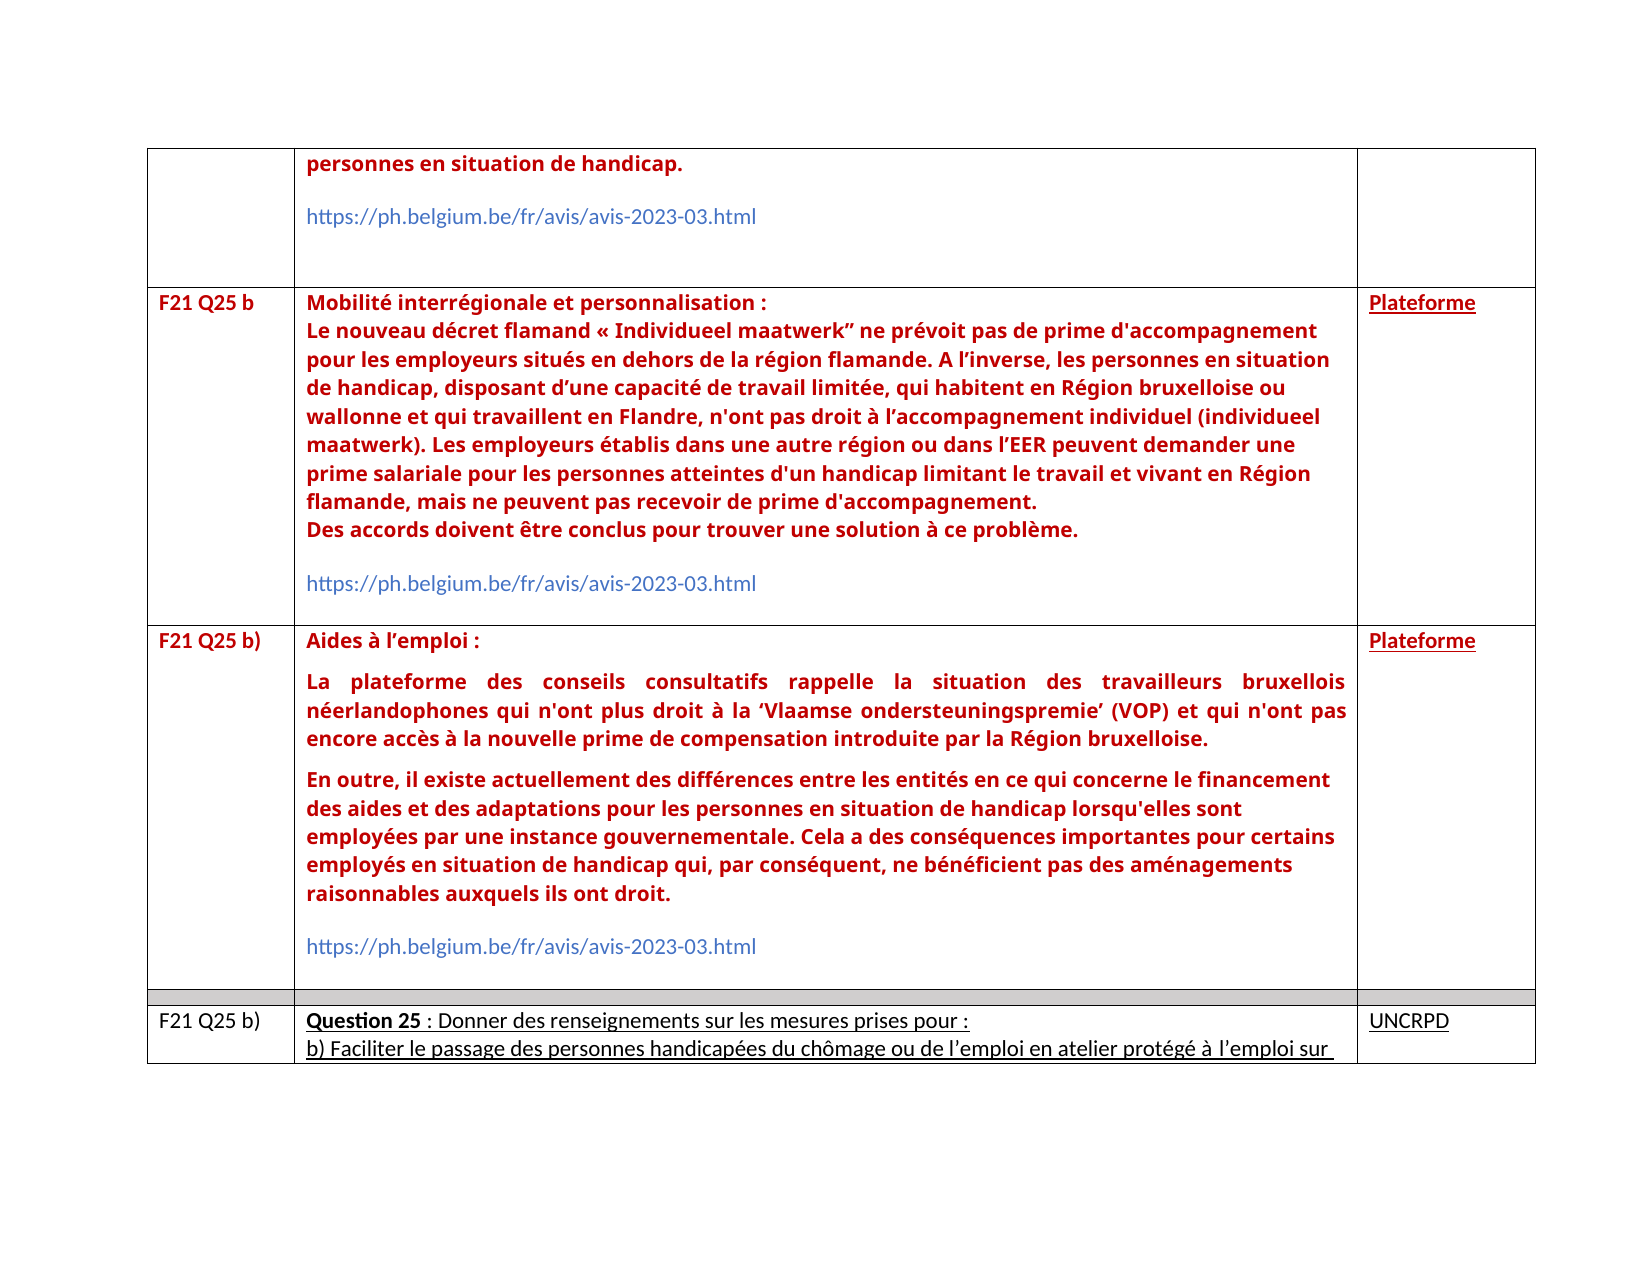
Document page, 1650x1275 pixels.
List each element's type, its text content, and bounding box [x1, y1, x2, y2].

table_cell Question 25 : Donner des renseignements sur les mesures prises pour : b) Faciliter le passage des personnes handicapées du chômage ou de l’emploi en atelier protégé à l’emploi sur [295, 1006, 1357, 1062]
table_cell Mobilité interrégionale et personnalisation : Le nouveau décret flamand « Individueel maatwerk” ne prévoit pas de prime d'accompagnement pour les employeurs situés en dehors de la région flamande. A l’inverse, les personnes en situation de handicap, disposant d’une capacité de travail limitée, qui habitent en Région bruxelloise ou wallonne et qui travaillent en Flandre, n'ont pas droit à l’accompagnement individuel (individueel maatwerk). Les employeurs établis dans une autre région ou dans l’EER peuvent demander une prime salariale pour les personnes atteintes d'un handicap limitant le travail et vivant en Région flamande, mais ne peuvent pas recevoir de prime d'accompagnement. Des accords doivent être conclus pour trouver une solution à ce problème. https://ph.belgium.be/fr/avis/avis-2023-03.html [295, 288, 1357, 625]
table_cell [1358, 149, 1535, 287]
table_cell F21 Q25 b) [148, 626, 294, 989]
table_cell F21 Q25 b) [148, 1006, 294, 1062]
table_cell Plateforme [1358, 626, 1535, 989]
table_cell [1358, 990, 1535, 1005]
table_cell [148, 990, 294, 1005]
table_cell UNCRPD [1358, 1006, 1535, 1062]
table_cell F21 Q25 b [148, 288, 294, 625]
table_cell [295, 990, 1357, 1005]
table_cell personnes en situation de handicap. https://ph.belgium.be/fr/avis/avis-2023-03.html [295, 149, 1357, 287]
table_cell [148, 149, 294, 287]
table_cell Aides à l’emploi : La plateforme des conseils consultatifs rappelle la situation des travailleurs bruxellois néerlandophones qui n'ont plus droit à la ‘Vlaamse ondersteuningspremie’ (VOP) et qui n'ont pas encore accès à la nouvelle prime de compensation introduite par la Région bruxelloise. En outre, il existe actuellement des différences entre les entités en ce qui concerne le financement des aides et des adaptations pour les personnes en situation de handicap lorsqu'elles sont employées par une instance gouvernementale. Cela a des conséquences importantes pour certains employés en situation de handicap qui, par conséquent, ne bénéficient pas des aménagements raisonnables auxquels ils ont droit. https://ph.belgium.be/fr/avis/avis-2023-03.html [295, 626, 1357, 989]
table_cell Plateforme [1358, 288, 1535, 625]
